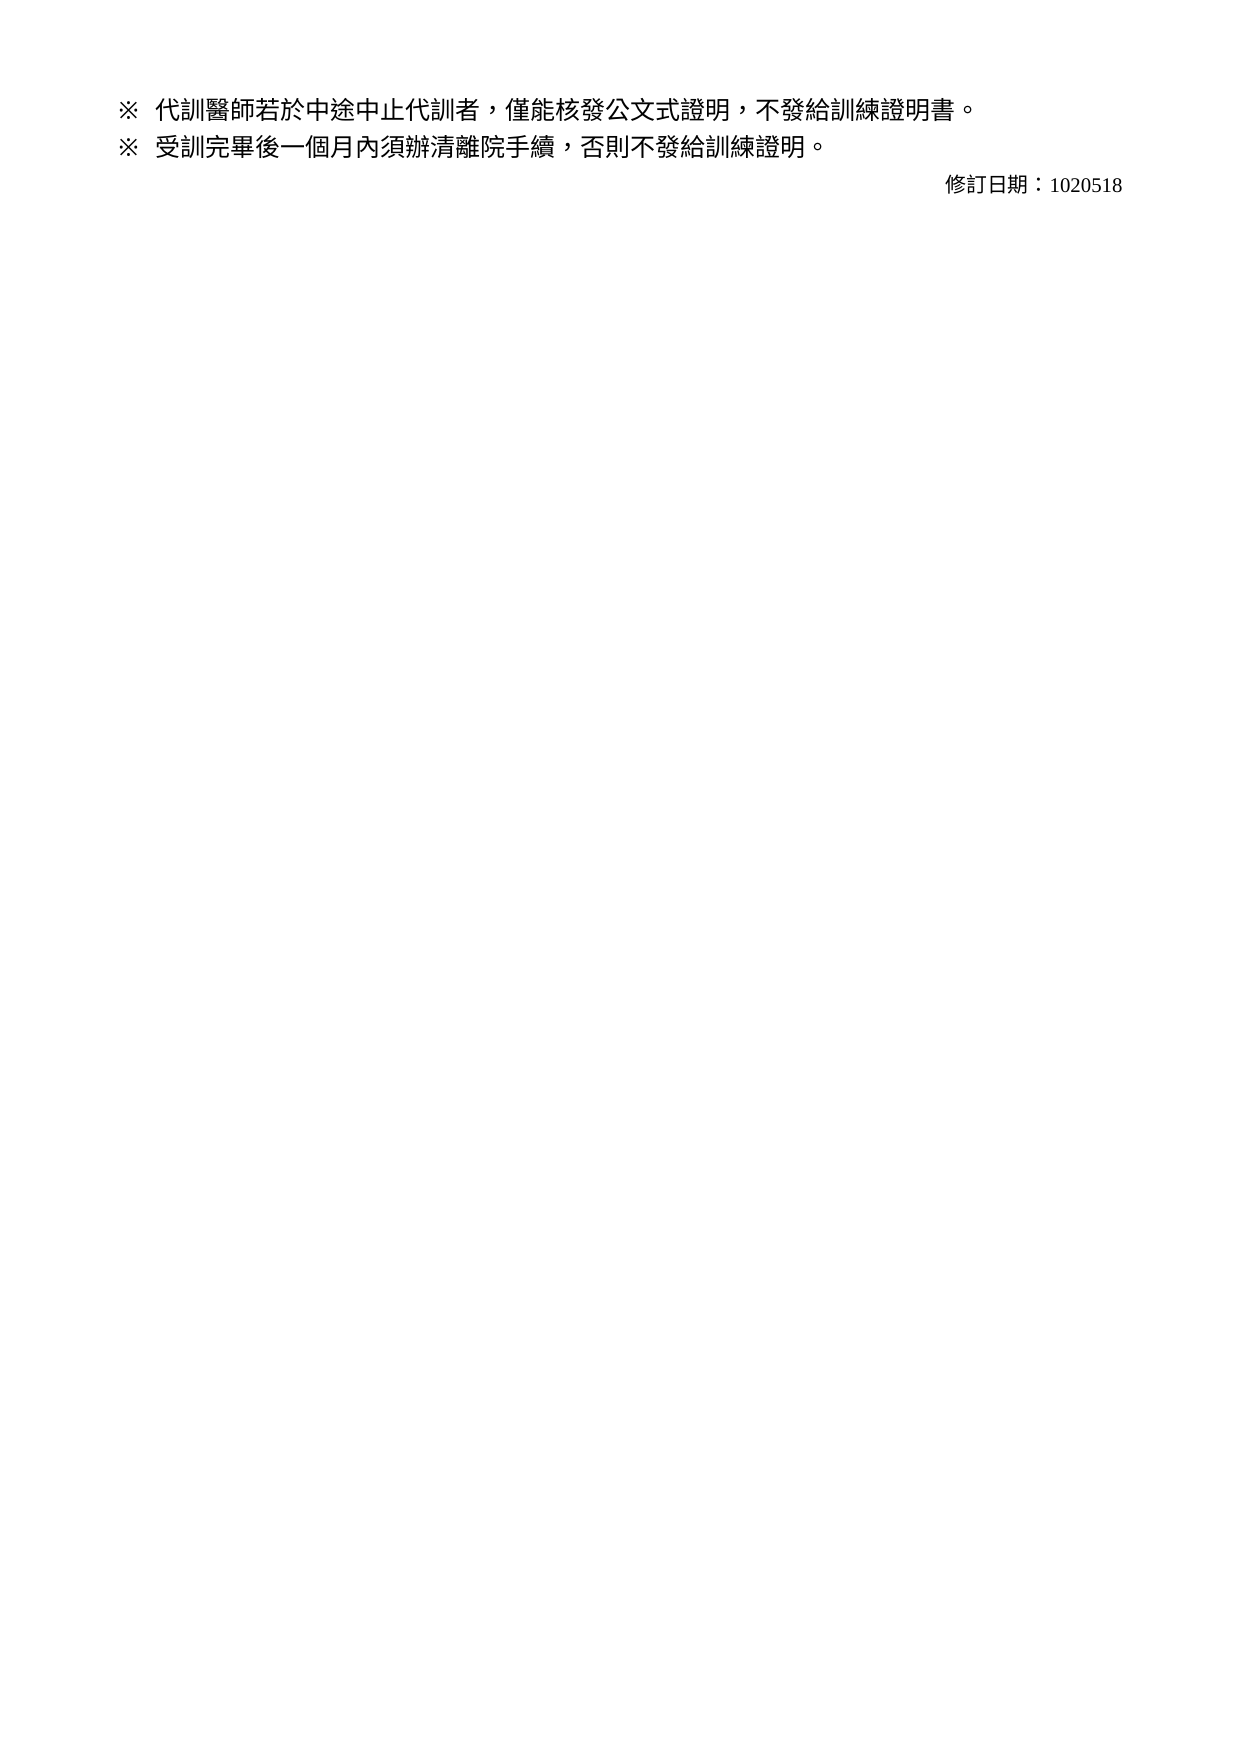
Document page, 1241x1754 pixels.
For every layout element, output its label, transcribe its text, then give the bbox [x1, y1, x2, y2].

list 受訓完畢後一個月內須辦清離院手續，否則不發給訓練證明。 [118, 127, 1122, 164]
text 修訂日期：1020518 [118, 164, 1122, 202]
list 代訓醫師若於中途中止代訓者，僅能核發公文式證明，不發給訓練證明書。 [118, 89, 1122, 127]
